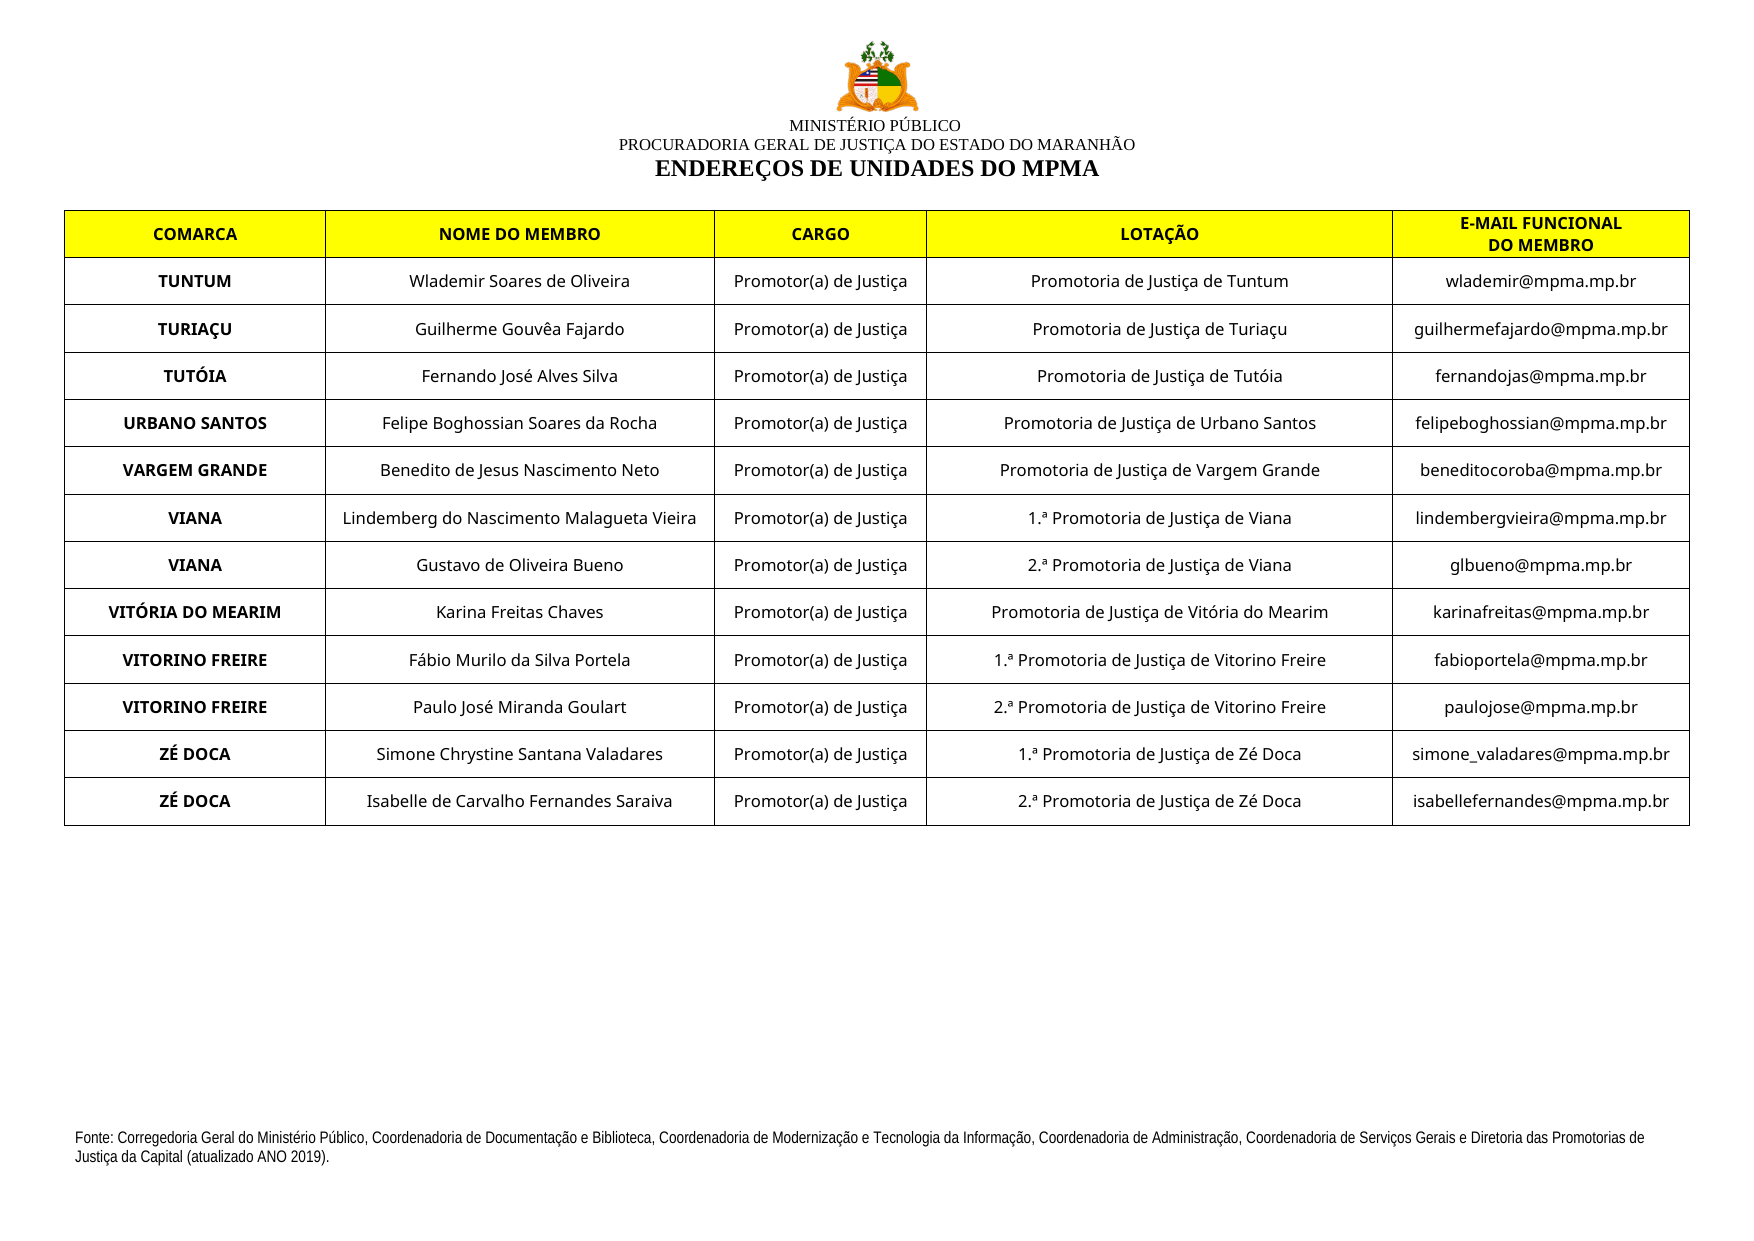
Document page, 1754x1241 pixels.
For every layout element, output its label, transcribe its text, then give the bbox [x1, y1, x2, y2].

table_cell 1.ª Promotoria de Justiça de Zé Doca [927, 731, 1392, 777]
table_cell guilhermefajardo@mpma.mp.br [1393, 305, 1689, 352]
table_cell Promotor(a) de Justiça [715, 778, 926, 824]
table_cell Promotor(a) de Justiça [715, 353, 926, 399]
table_header LOTAÇÃO [927, 211, 1392, 257]
table_cell Promotor(a) de Justiça [715, 447, 926, 493]
table_cell fabioportela@mpma.mp.br [1393, 636, 1689, 683]
table_cell TURIAÇU [65, 305, 325, 352]
picture [834, 39, 920, 116]
table_cell Karina Freitas Chaves [326, 589, 714, 635]
table_cell wlademir@mpma.mp.br [1393, 258, 1689, 304]
table_cell Promotor(a) de Justiça [715, 684, 926, 730]
table_cell Promotoria de Justiça de Turiaçu [927, 305, 1392, 352]
table_header E-MAIL FUNCIONAL DO MEMBRO [1393, 211, 1689, 257]
table_cell Fernando José Alves Silva [326, 353, 714, 399]
table_cell Wlademir Soares de Oliveira [326, 258, 714, 304]
table_cell VIANA [65, 495, 325, 541]
table_cell Promotoria de Justiça de Urbano Santos [927, 400, 1392, 446]
table_cell simone_valadares@mpma.mp.br [1393, 731, 1689, 777]
table_cell Isabelle de Carvalho Fernandes Saraiva [326, 778, 714, 824]
table_cell Promotor(a) de Justiça [715, 258, 926, 304]
table_header COMARCA [65, 211, 325, 257]
table_cell 2.ª Promotoria de Justiça de Viana [927, 542, 1392, 588]
table_cell felipeboghossian@mpma.mp.br [1393, 400, 1689, 446]
table_cell Promotoria de Justiça de Vargem Grande [927, 447, 1392, 493]
table_cell Guilherme Gouvêa Fajardo [326, 305, 714, 352]
table_cell Fábio Murilo da Silva Portela [326, 636, 714, 683]
table_cell TUNTUM [65, 258, 325, 304]
table_cell Promotor(a) de Justiça [715, 731, 926, 777]
table_cell lindembergvieira@mpma.mp.br [1393, 495, 1689, 541]
table_cell 1.ª Promotoria de Justiça de Viana [927, 495, 1392, 541]
table_cell 2.ª Promotoria de Justiça de Vitorino Freire [927, 684, 1392, 730]
table_cell Promotor(a) de Justiça [715, 542, 926, 588]
table_cell Gustavo de Oliveira Bueno [326, 542, 714, 588]
table_cell Promotor(a) de Justiça [715, 400, 926, 446]
table_cell Simone Chrystine Santana Valadares [326, 731, 714, 777]
table_header NOME DO MEMBRO [326, 211, 714, 257]
table_cell glbueno@mpma.mp.br [1393, 542, 1689, 588]
table_cell Lindemberg do Nascimento Malagueta Vieira [326, 495, 714, 541]
table_cell ZÉ DOCA [65, 731, 325, 777]
table_cell Promotoria de Justiça de Vitória do Mearim [927, 589, 1392, 635]
table_cell isabellefernandes@mpma.mp.br [1393, 778, 1689, 824]
table_cell Promotoria de Justiça de Tutóia [927, 353, 1392, 399]
table_header CARGO [715, 211, 926, 257]
table_cell VITÓRIA DO MEARIM [65, 589, 325, 635]
table_cell paulojose@mpma.mp.br [1393, 684, 1689, 730]
table_cell VIANA [65, 542, 325, 588]
table_cell TUTÓIA [65, 353, 325, 399]
table_cell Felipe Boghossian Soares da Rocha [326, 400, 714, 446]
table_cell Paulo José Miranda Goulart [326, 684, 714, 730]
table_cell VITORINO FREIRE [65, 636, 325, 683]
table_cell Promotor(a) de Justiça [715, 636, 926, 683]
table_cell Promotor(a) de Justiça [715, 495, 926, 541]
table_cell 2.ª Promotoria de Justiça de Zé Doca [927, 778, 1392, 824]
table_cell Benedito de Jesus Nascimento Neto [326, 447, 714, 493]
table_cell fernandojas@mpma.mp.br [1393, 353, 1689, 399]
table_cell URBANO SANTOS [65, 400, 325, 446]
table_cell ZÉ DOCA [65, 778, 325, 824]
table_cell Promotor(a) de Justiça [715, 589, 926, 635]
table_cell Promotoria de Justiça de Tuntum [927, 258, 1392, 304]
table_cell VITORINO FREIRE [65, 684, 325, 730]
table_cell beneditocoroba@mpma.mp.br [1393, 447, 1689, 493]
table_cell VARGEM GRANDE [65, 447, 325, 493]
table_cell Promotor(a) de Justiça [715, 305, 926, 352]
table_cell 1.ª Promotoria de Justiça de Vitorino Freire [927, 636, 1392, 683]
table_cell karinafreitas@mpma.mp.br [1393, 589, 1689, 635]
